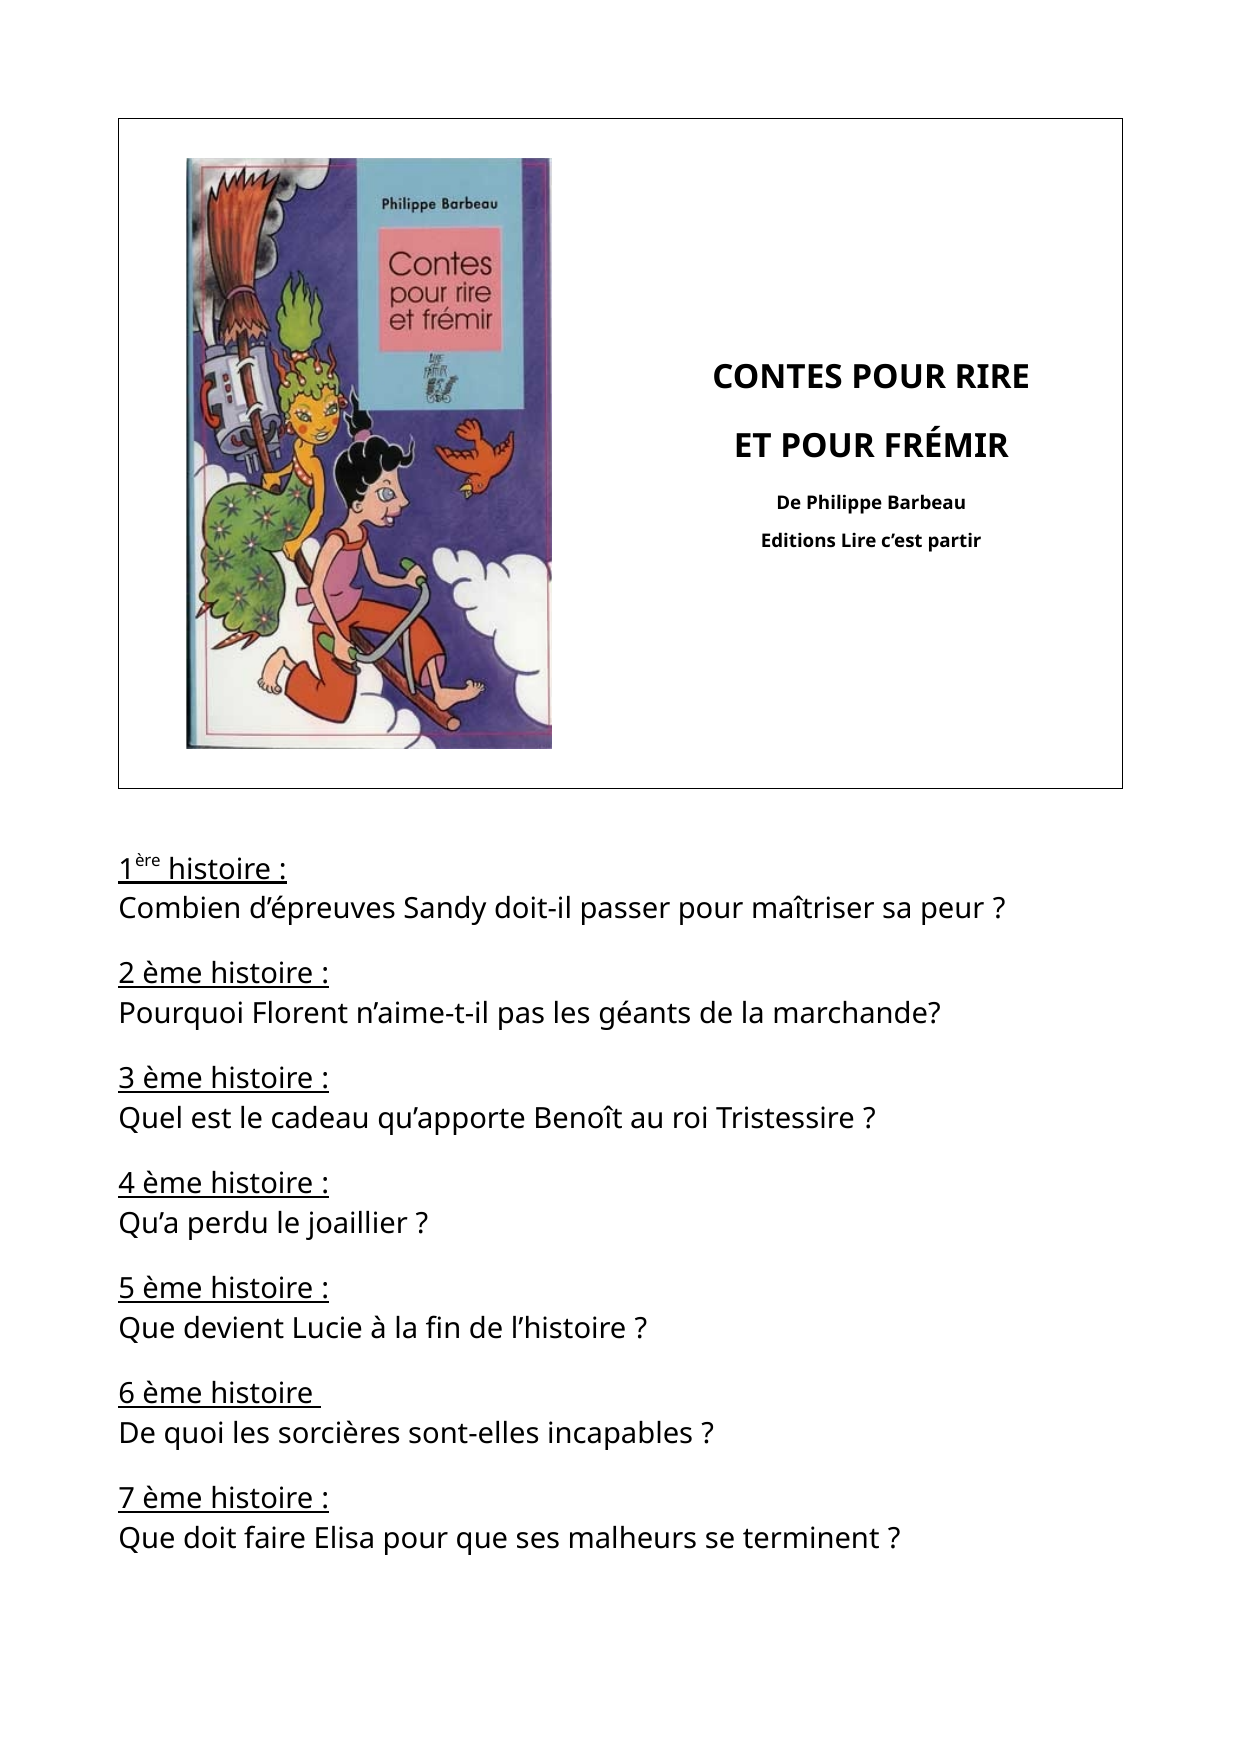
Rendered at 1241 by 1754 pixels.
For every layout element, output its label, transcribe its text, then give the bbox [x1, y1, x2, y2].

picture [186, 158, 552, 749]
list 5 ème histoire : [118, 1267, 1122, 1307]
list Quel est le cadeau qu’apporte Benoît au roi Tristessire ? [118, 1097, 1122, 1137]
table_header CONTES POUR RIRE ET POUR FRÉMIR De Philippe Barbeau Editions Lire c’est partir [620, 119, 1122, 788]
list Pourquoi Florent n’aime-t-il pas les géants de la marchande? [118, 992, 1122, 1032]
table_header [119, 119, 620, 788]
list De quoi les sorcières sont-elles incapables ? [118, 1412, 1122, 1452]
list Qu’a perdu le joaillier ? [118, 1202, 1122, 1242]
list Combien d’épreuves Sandy doit-il passer pour maîtriser sa peur ? [118, 888, 1122, 927]
list Que doit faire Elisa pour que ses malheurs se terminent ? [118, 1517, 1122, 1557]
list 7 ème histoire : [118, 1477, 1122, 1517]
list 4 ème histoire : [118, 1163, 1122, 1202]
list 2 ème histoire : [118, 953, 1122, 992]
list 1ère histoire : [118, 848, 1122, 888]
list 3 ème histoire : [118, 1058, 1122, 1097]
list 6 ème histoire [118, 1372, 1122, 1412]
list Que devient Lucie à la fin de l’histoire ? [118, 1307, 1122, 1347]
